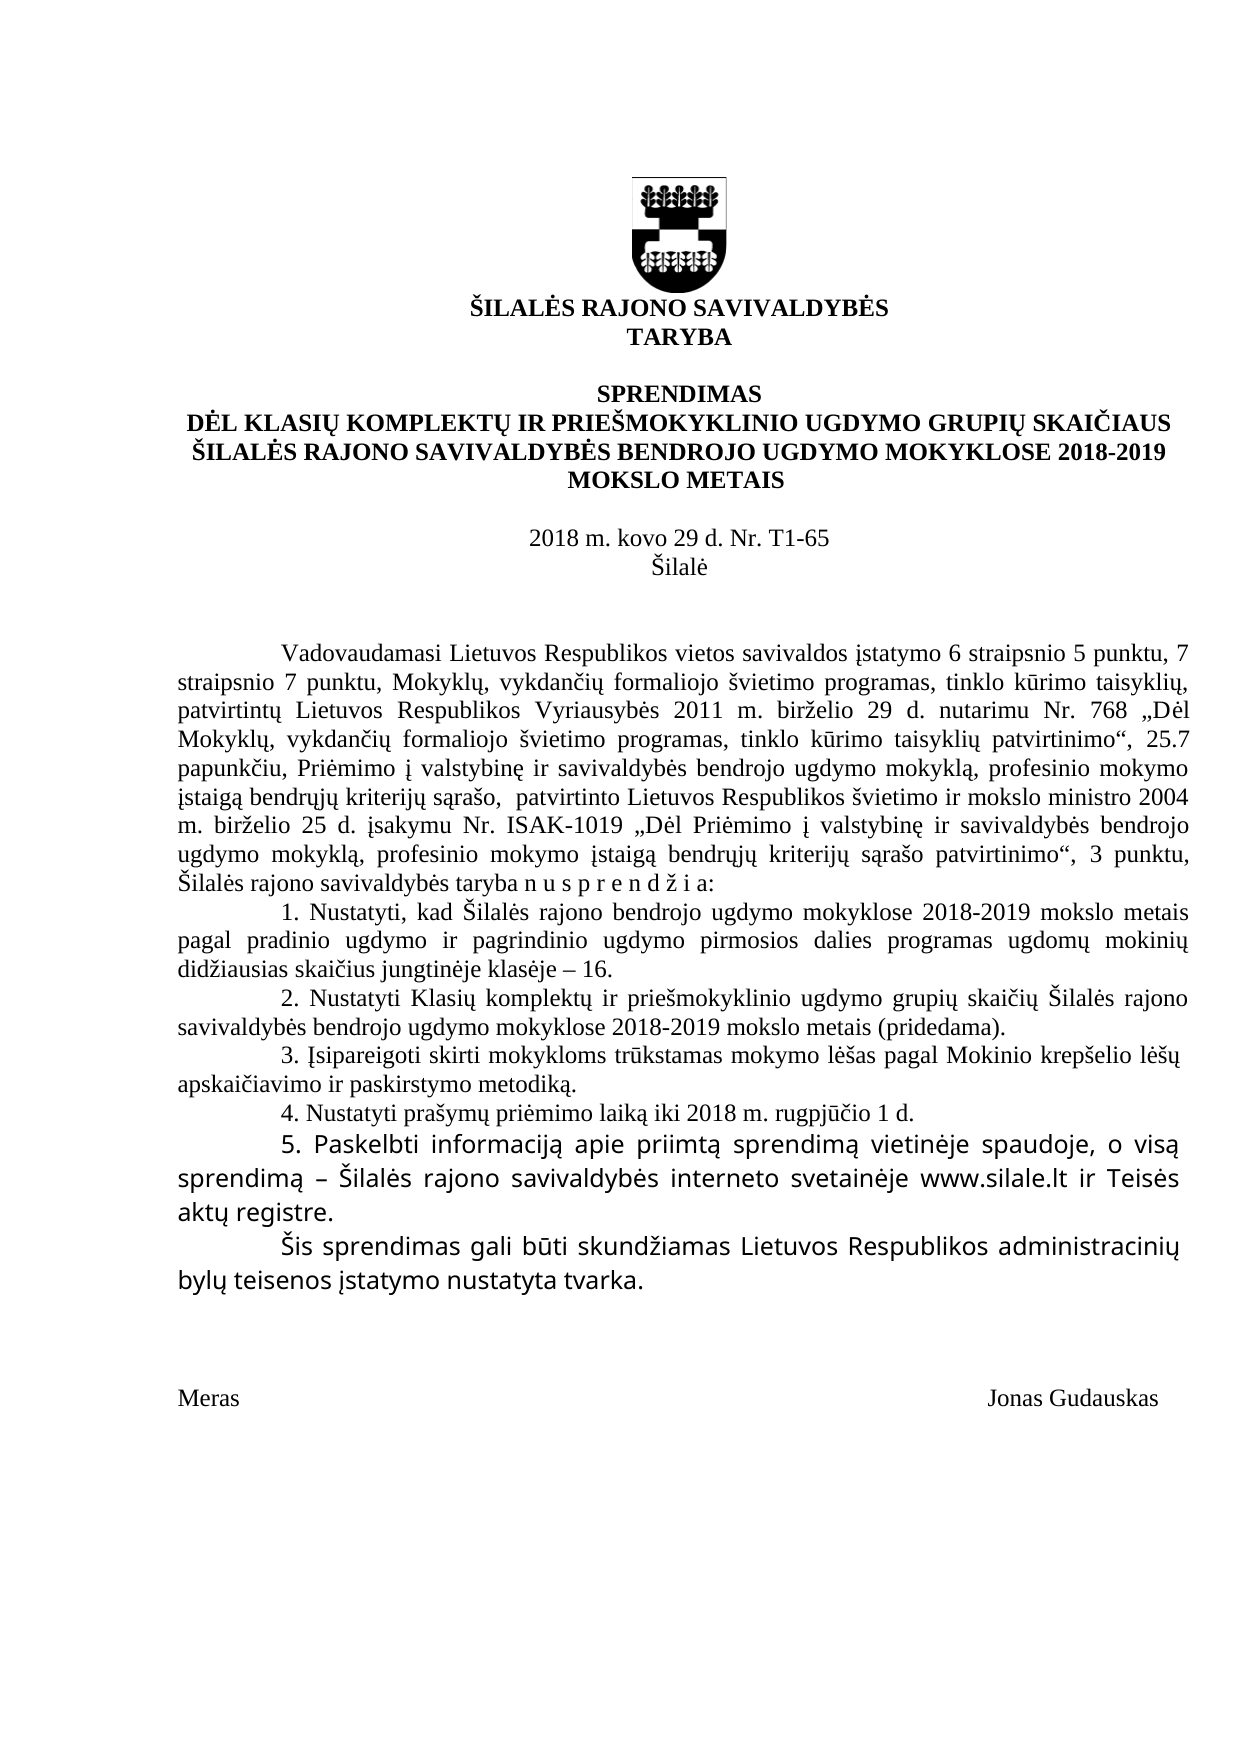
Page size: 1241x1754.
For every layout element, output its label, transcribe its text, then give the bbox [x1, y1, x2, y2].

text Meras Jonas Gudauskas [177, 1383, 1181, 1412]
text Šilalė [177, 552, 1181, 580]
text DĖL KLASIŲ KOMPLEKTŲ IR PRIEŠMOKYKLINIO UGDYMO GRUPIŲ SKAIČIAUS ŠILALĖS RAJONO SAVIVALDYBĖS BENDROJO UGDYMO MOKYKLOSE 2018-2019 MOKSLO METAIS [177, 408, 1181, 494]
text SPRENDIMAS [177, 379, 1181, 408]
text TARYBA [177, 322, 1181, 350]
text 5. Paskelbti informaciją apie priimtą sprendimą vietinėje spaudoje, o visą sprendimą – Šilalės rajono savivaldybės interneto svetainėje www.silale.lt ir Teisės aktų registre. [177, 1127, 1181, 1229]
text Šis sprendimas gali būti skundžiamas Lietuvos Respublikos administracinių bylų teisenos įstatymo nustatyta tvarka. [177, 1229, 1181, 1297]
text 1. Nustatyti, kad Šilalės rajono bendrojo ugdymo mokyklose 2018-2019 mokslo metais pagal pradinio ugdymo ir pagrindinio ugdymo pirmosios dalies programas ugdomų mokinių didžiausias skaičius jungtinėje klasėje – 16. [177, 897, 1190, 983]
text Vadovaudamasi Lietuvos Respublikos vietos savivaldos įstatymo 6 straipsnio 5 punktu, 7 straipsnio 7 punktu, Mokyklų, vykdančių formaliojo švietimo programas, tinklo kūrimo taisyklių, patvirtintų Lietuvos Respublikos Vyriausybės 2011 m. birželio 29 d. nutarimu Nr. 768 „Dėl Mokyklų, vykdančių formaliojo švietimo programas, tinklo kūrimo taisyklių patvirtinimo“, 25.7 papunkčiu, Priėmimo į valstybinę ir savivaldybės bendrojo ugdymo mokyklą, profesinio mokymo įstaigą bendrųjų kriterijų sąrašo, patvirtinto Lietuvos Respublikos švietimo ir mokslo ministro 2004 m. birželio 25 d. įsakymu Nr. ISAK-1019 „Dėl Priėmimo į valstybinę ir savivaldybės bendrojo ugdymo mokyklą, profesinio mokymo įstaigą bendrųjų kriterijų sąrašo patvirtinimo“, 3 punktu, Šilalės rajono savivaldybės taryba n u s p r e n d ž i a: [177, 638, 1190, 897]
text 2018 m. kovo 29 d. Nr. T1-65 [177, 523, 1181, 552]
text 4. Nustatyti prašymų priėmimo laiką iki 2018 m. rugpjūčio 1 d. [177, 1098, 1181, 1127]
text 2. Nustatyti Klasių komplektų ir priešmokyklinio ugdymo grupių skaičių Šilalės rajono savivaldybės bendrojo ugdymo mokyklose 2018-2019 mokslo metais (pridedama). [177, 983, 1190, 1040]
text 3. Įsipareigoti skirti mokykloms trūkstamas mokymo lėšas pagal Mokinio krepšelio lėšų apskaičiavimo ir paskirstymo metodiką. [177, 1040, 1181, 1098]
text ŠILALĖS RAJONO SAVIVALDYBĖS [177, 293, 1181, 322]
